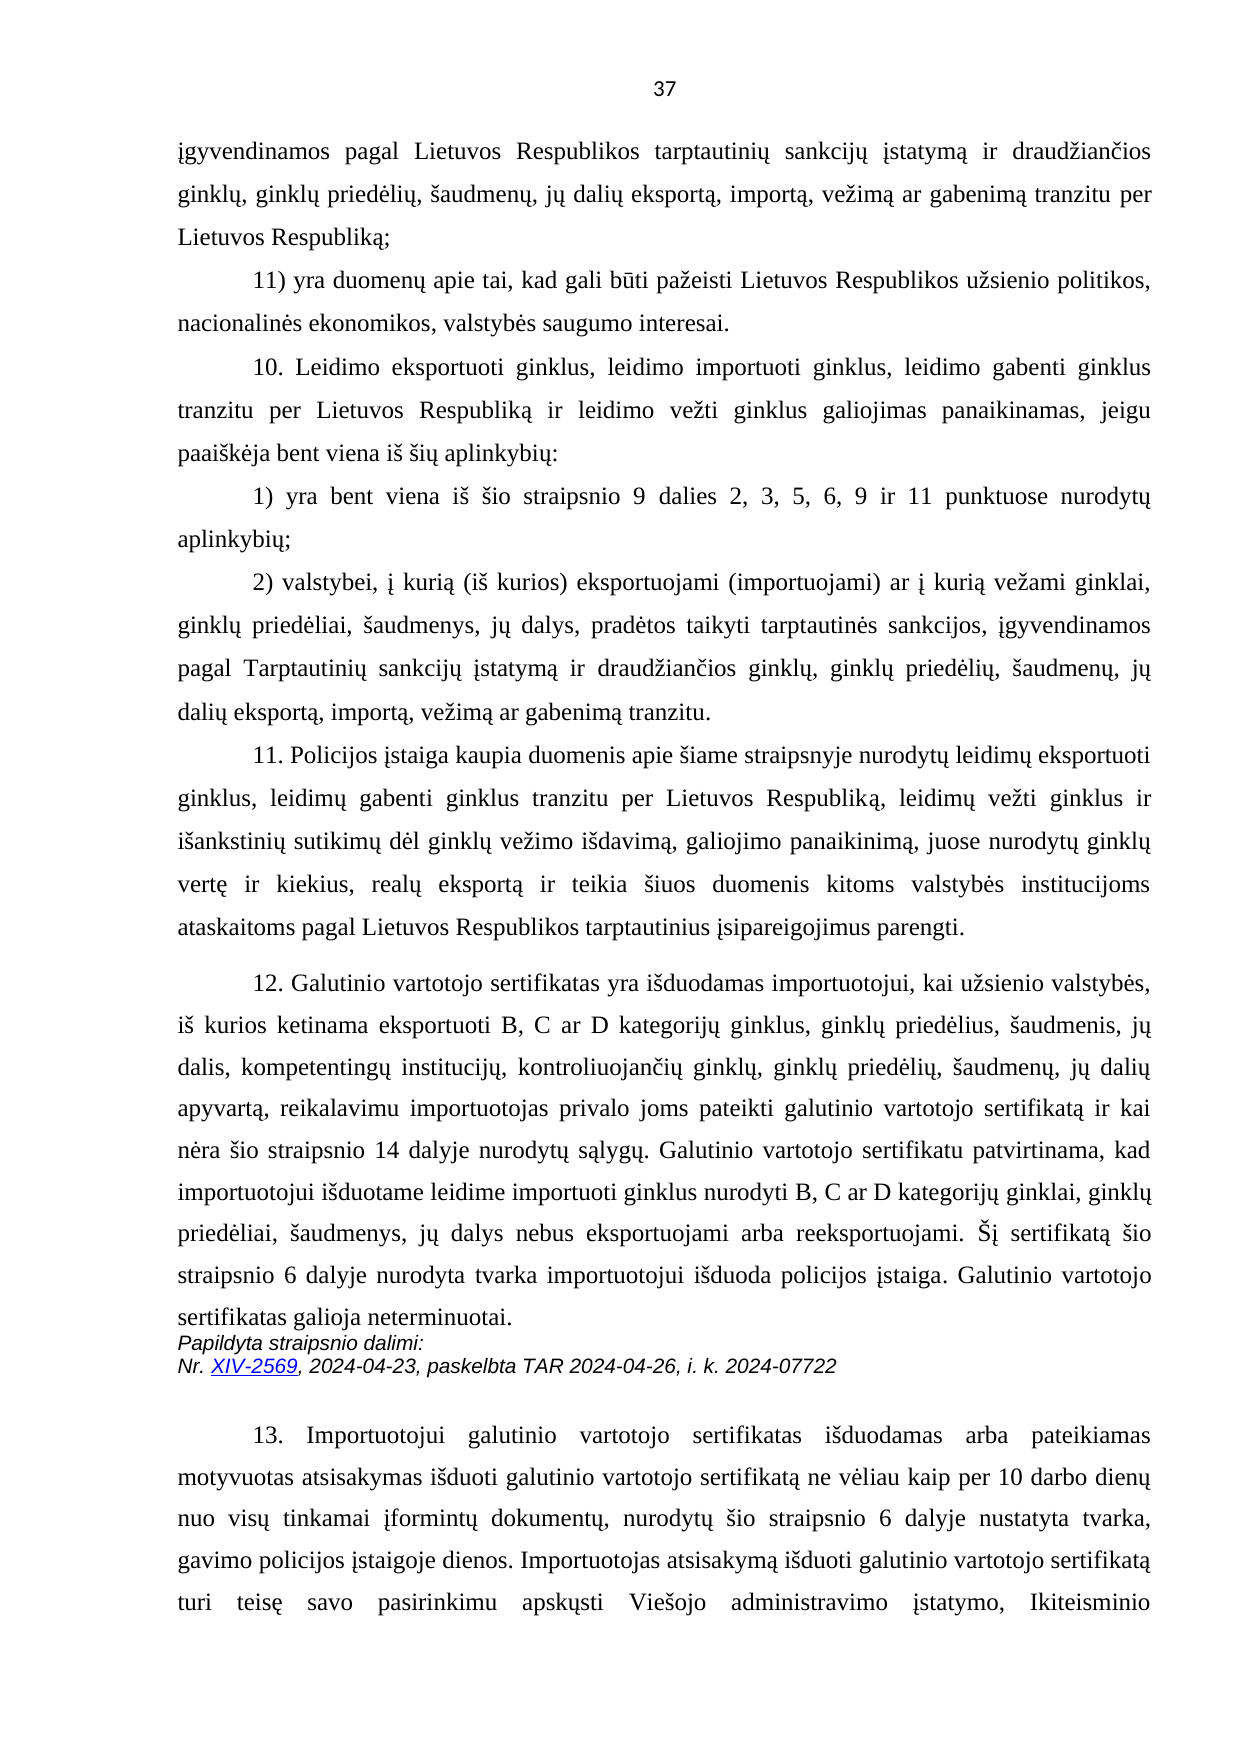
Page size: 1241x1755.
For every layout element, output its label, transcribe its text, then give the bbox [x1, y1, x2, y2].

text 12. Galutinio vartotojo sertifikatas yra išduodamas importuotojui, kai užsienio valstybės, iš kurios ketinama eksportuoti B, C ar D kategorijų ginklus, ginklų priedėlius, šaudmenis, jų dalis, kompetentingų institucijų, kontroliuojančių ginklų, ginklų priedėlių, šaudmenų, jų dalių apyvartą, reikalavimu importuotojas privalo joms pateikti galutinio vartotojo sertifikatą ir kai nėra šio straipsnio 14 dalyje nurodytų sąlygų. Galutinio vartotojo sertifikatu patvirtinama, kad importuotojui išduotame leidime importuoti ginklus nurodyti B, C ar D kategorijų ginklai, ginklų priedėliai, šaudmenys, jų dalys nebus eksportuojami arba reeksportuojami. Šį sertifikatą šio straipsnio 6 dalyje nurodyta tvarka importuotojui išduoda policijos įstaiga. Galutinio vartotojo sertifikatas galioja neterminuotai. [177, 955, 1152, 1330]
text 10. Leidimo eksportuoti ginklus, leidimo importuoti ginklus, leidimo gabenti ginklus tranzitu per Lietuvos Respubliką ir leidimo vežti ginklus galiojimas panaikinamas, jeigu paaiškėja bent viena iš šių aplinkybių: [177, 352, 1152, 467]
text Nr. XIV-2569, 2024-04-23, paskelbta TAR 2024-04-26, i. k. 2024-07722 [177, 1354, 1152, 1378]
text 11) yra duomenų apie tai, kad gali būti pažeisti Lietuvos Respublikos užsienio politikos, nacionalinės ekonomikos, valstybės saugumo interesai. [177, 265, 1152, 337]
text 13. Importuotojui galutinio vartotojo sertifikatas išduodamas arba pateikiamas motyvuotas atsisakymas išduoti galutinio vartotojo sertifikatą ne vėliau kaip per 10 darbo dienų nuo visų tinkamai įformintų dokumentų, nurodytų šio straipsnio 6 dalyje nustatyta tvarka, gavimo policijos įstaigoje dienos. Importuotojas atsisakymą išduoti galutinio vartotojo sertifikatą turi teisę savo pasirinkimu apskųsti Viešojo administravimo įstatymo, Ikiteisminio [177, 1407, 1152, 1615]
text Papildyta straipsnio dalimi: [177, 1330, 1152, 1354]
text 1) yra bent viena iš šio straipsnio 9 dalies 2, 3, 5, 6, 9 ir 11 punktuose nurodytų aplinkybių; [177, 481, 1152, 553]
text 11. Policijos įstaiga kaupia duomenis apie šiame straipsnyje nurodytų leidimų eksportuoti ginklus, leidimų gabenti ginklus tranzitu per Lietuvos Respubliką, leidimų vežti ginklus ir išankstinių sutikimų dėl ginklų vežimo išdavimą, galiojimo panaikinimą, juose nurodytų ginklų vertę ir kiekius, realų eksportą ir teikia šiuos duomenis kitoms valstybės institucijoms ataskaitoms pagal Lietuvos Respublikos tarptautinius įsipareigojimus parengti. [177, 740, 1152, 941]
text 2) valstybei, į kurią (iš kurios) eksportuojami (importuojami) ar į kurią vežami ginklai, ginklų priedėliai, šaudmenys, jų dalys, pradėtos taikyti tarptautinės sankcijos, įgyvendinamos pagal Tarptautinių sankcijų įstatymą ir draudžiančios ginklų, ginklų priedėlių, šaudmenų, jų dalių eksportą, importą, vežimą ar gabenimą tranzitu. [177, 567, 1152, 725]
text įgyvendinamos pagal Lietuvos Respublikos tarptautinių sankcijų įstatymą ir draudžiančios ginklų, ginklų priedėlių, šaudmenų, jų dalių eksportą, importą, vežimą ar gabenimą tranzitu per Lietuvos Respubliką; [177, 136, 1152, 251]
